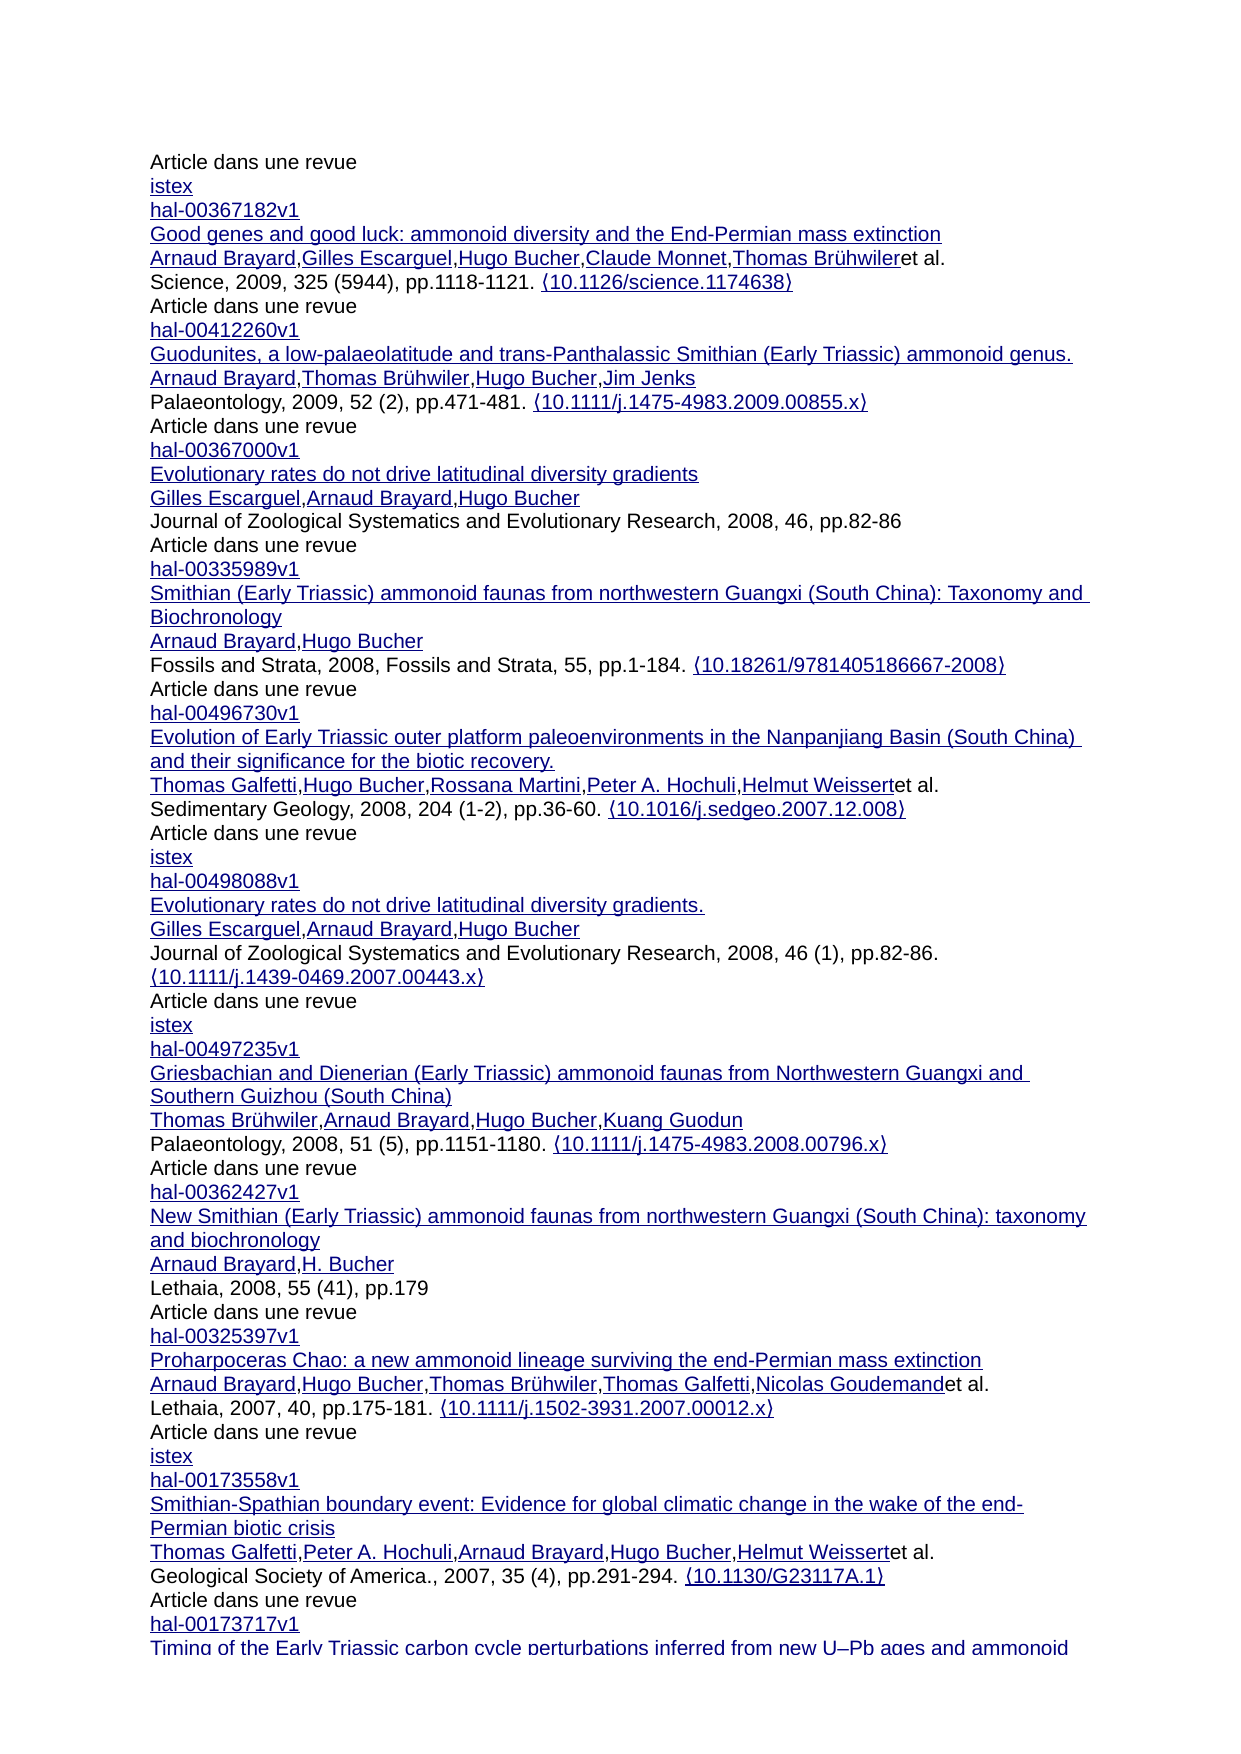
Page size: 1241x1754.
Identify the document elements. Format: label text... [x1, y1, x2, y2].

table_cell Evolution of Early Triassic outer platform paleoenvironments in the Nanpanjiang Basin (South China) and their significance for the biotic recovery. Thomas Galfetti,Hugo Bucher,Rossana Martini,Peter A. Hochuli,Helmut Weissertet al. Sedimentary Geology, 2008, 204 (1-2), pp.36-60. ⟨10.1016/j.sedgeo.2007.12.008⟩ Article dans une revue istex hal-00498088v1 [150, 725, 1090, 893]
table_cell Timing of the Early Triassic carbon cycle perturbations inferred from new U–Pb ages and ammonoid [150, 1635, 1090, 1655]
table_cell Article dans une revue istex hal-00367182v1 [150, 150, 1090, 222]
table_cell New Smithian (Early Triassic) ammonoid faunas from northwestern Guangxi (South China): taxonomy and biochronology Arnaud Brayard,H. Bucher Lethaia, 2008, 55 (41), pp.179 Article dans une revue hal-00325397v1 [150, 1204, 1090, 1348]
table_cell Good genes and good luck: ammonoid diversity and the End-Permian mass extinction Arnaud Brayard,Gilles Escarguel,Hugo Bucher,Claude Monnet,Thomas Brühwileret al. Science, 2009, 325 (5944), pp.1118-1121. ⟨10.1126/science.1174638⟩ Article dans une revue hal-00412260v1 [150, 222, 1090, 342]
table_cell Griesbachian and Dienerian (Early Triassic) ammonoid faunas from Northwestern Guangxi and Southern Guizhou (South China) Thomas Brühwiler,Arnaud Brayard,Hugo Bucher,Kuang Guodun Palaeontology, 2008, 51 (5), pp.1151-1180. ⟨10.1111/j.1475-4983.2008.00796.x⟩ Article dans une revue hal-00362427v1 [150, 1060, 1090, 1204]
table_cell Smithian-Spathian boundary event: Evidence for global climatic change in the wake of the end-Permian biotic crisis Thomas Galfetti,Peter A. Hochuli,Arnaud Brayard,Hugo Bucher,Helmut Weissertet al. Geological Society of America., 2007, 35 (4), pp.291-294. ⟨10.1130/G23117A.1⟩ Article dans une revue hal-00173717v1 [150, 1492, 1090, 1635]
table_cell Proharpoceras Chao: a new ammonoid lineage surviving the end-Permian mass extinction Arnaud Brayard,Hugo Bucher,Thomas Brühwiler,Thomas Galfetti,Nicolas Goudemandet al. Lethaia, 2007, 40, pp.175-181. ⟨10.1111/j.1502-3931.2007.00012.x⟩ Article dans une revue istex hal-00173558v1 [150, 1348, 1090, 1492]
table_cell Biochronology Arnaud Brayard,Hugo Bucher Fossils and Strata, 2008, Fossils and Strata, 55, pp.1-184. ⟨10.18261/9781405186667-2008⟩ Article dans une revue hal-00496730v1 [150, 603, 1090, 725]
table_cell Evolutionary rates do not drive latitudinal diversity gradients. Gilles Escarguel,Arnaud Brayard,Hugo Bucher Journal of Zoological Systematics and Evolutionary Research, 2008, 46 (1), pp.82-86. ⟨10.1111/j.1439-0469.2007.00443.x⟩ Article dans une revue istex hal-00497235v1 [150, 893, 1090, 1060]
table_cell Evolutionary rates do not drive latitudinal diversity gradients Gilles Escarguel,Arnaud Brayard,Hugo Bucher Journal of Zoological Systematics and Evolutionary Research, 2008, 46, pp.82-86 Article dans une revue hal-00335989v1 [150, 461, 1090, 581]
table_cell Guodunites, a low-palaeolatitude and trans-Panthalassic Smithian (Early Triassic) ammonoid genus. Arnaud Brayard,Thomas Brühwiler,Hugo Bucher,Jim Jenks Palaeontology, 2009, 52 (2), pp.471-481. ⟨10.1111/j.1475-4983.2009.00855.x⟩ Article dans une revue hal-00367000v1 [150, 342, 1090, 461]
table_cell Smithian (Early Triassic) ammonoid faunas from northwestern Guangxi (South China): Taxonomy and [150, 581, 1090, 602]
